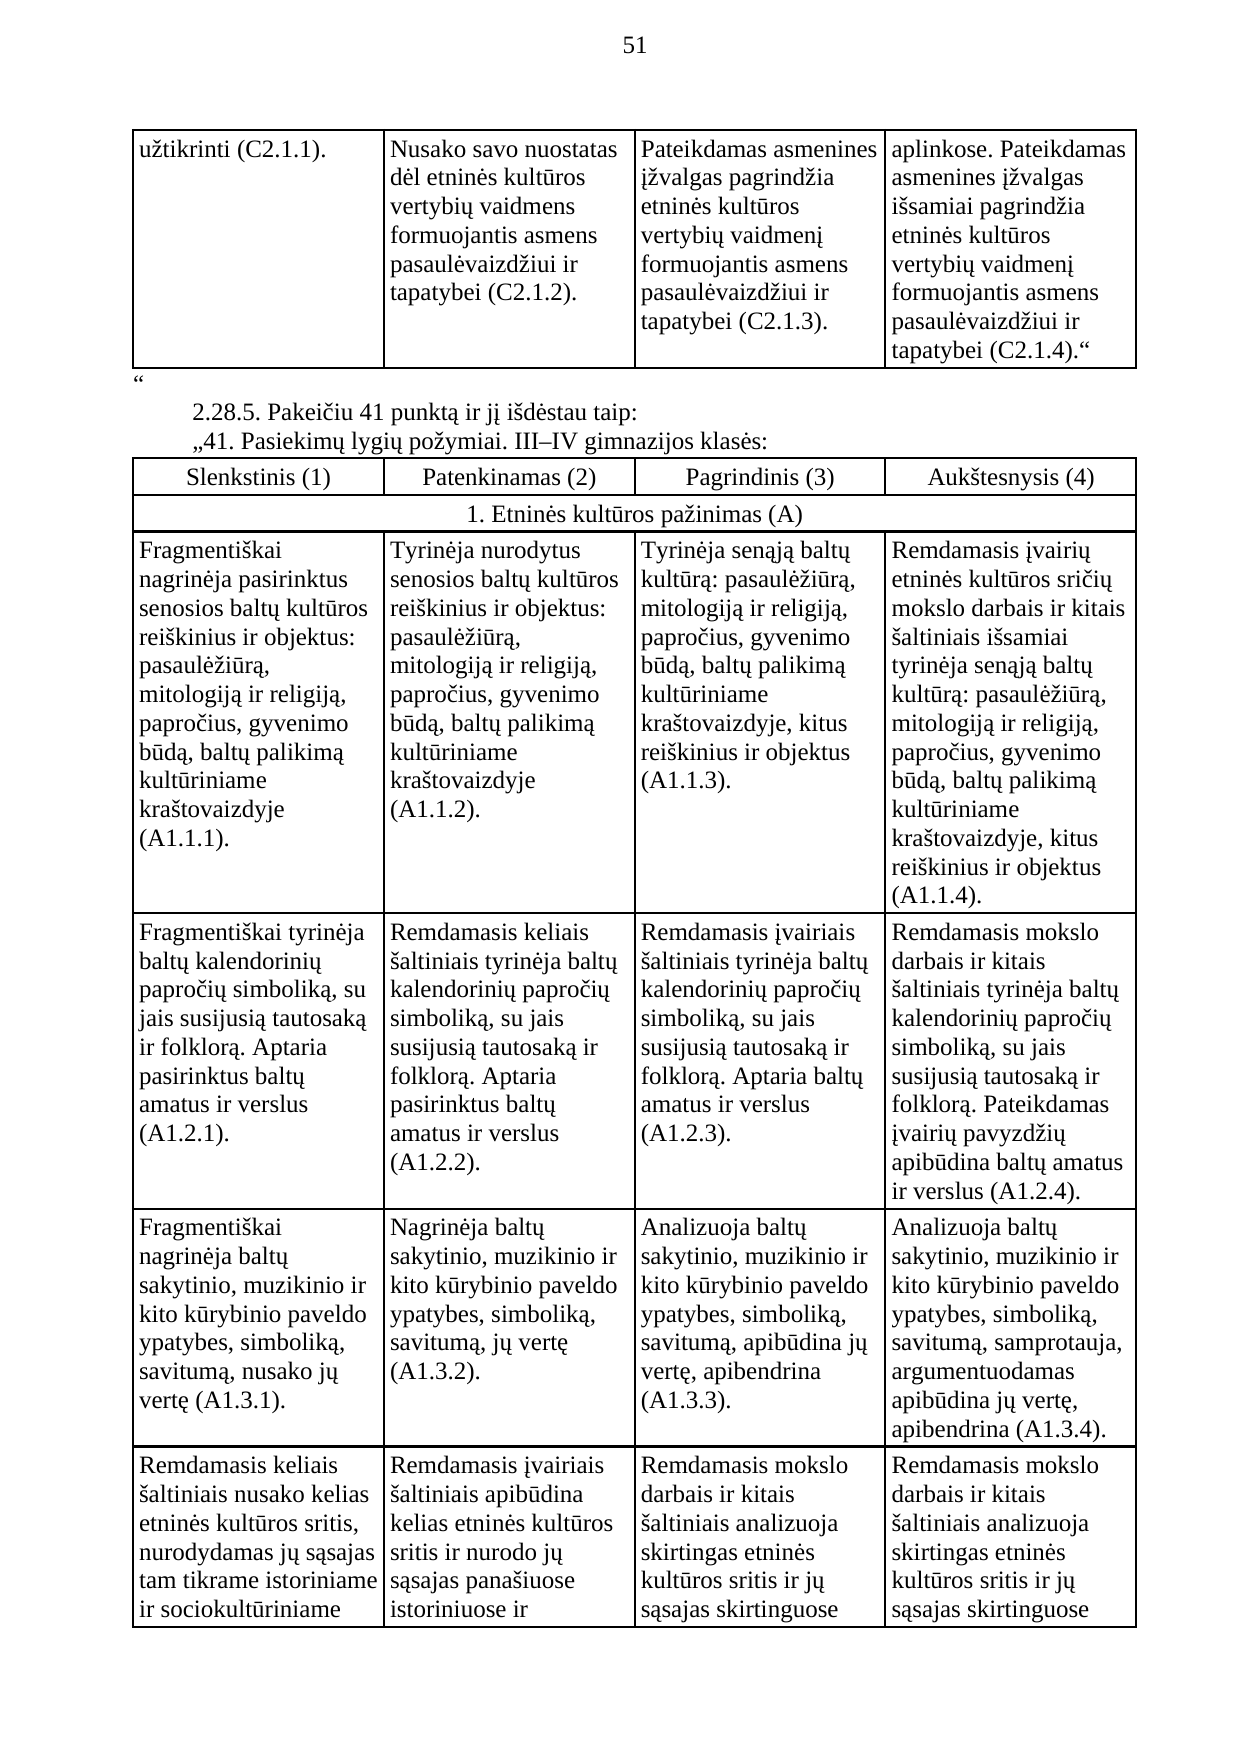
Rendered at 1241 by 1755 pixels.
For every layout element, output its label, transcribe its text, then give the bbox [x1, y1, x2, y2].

text 2.28.5. Pakeičiu 41 punktą ir jį išdėstau taip: [133, 397, 1137, 426]
table_cell Remdamasis įvairiais šaltiniais apibūdina kelias etninės kultūros sritis ir nurodo jų sąsajas panašiuose istoriniuose ir [385, 1448, 634, 1626]
table_cell Nagrinėja baltų sakytinio, muzikinio ir kito kūrybinio paveldo ypatybes, simboliką, savitumą, jų vertę (A1.3.2). [385, 1210, 634, 1445]
table_cell Tyrinėja senąją baltų kultūrą: pasaulėžiūrą, mitologiją ir religiją, papročius, gyvenimo būdą, baltų palikimą kultūriniame kraštovaizdyje, kitus reiškinius ir objektus (A1.1.3). [636, 533, 884, 912]
table_cell aplinkose. Pateikdamas asmenines įžvalgas išsamiai pagrindžia etninės kultūros vertybių vaidmenį formuojantis asmens pasaulėvaizdžiui ir tapatybei (C2.1.4).“ [886, 131, 1135, 367]
table_cell Analizuoja baltų sakytinio, muzikinio ir kito kūrybinio paveldo ypatybes, simboliką, savitumą, apibūdina jų vertę, apibendrina (A1.3.3). [636, 1210, 884, 1445]
table_cell Remdamasis mokslo darbais ir kitais šaltiniais tyrinėja baltų kalendorinių papročių simboliką, su jais susijusią tautosaką ir folklorą. Pateikdamas įvairių pavyzdžių apibūdina baltų amatus ir verslus (A1.2.4). [886, 914, 1135, 1207]
table_header Pagrindinis (3) [636, 459, 884, 494]
table_cell Remdamasis mokslo darbais ir kitais šaltiniais analizuoja skirtingas etninės kultūros sritis ir jų sąsajas skirtinguose [636, 1448, 884, 1626]
table_cell Pateikdamas asmenines įžvalgas pagrindžia etninės kultūros vertybių vaidmenį formuojantis asmens pasaulėvaizdžiui ir tapatybei (C2.1.3). [636, 131, 884, 367]
table_cell Remdamasis mokslo darbais ir kitais šaltiniais analizuoja skirtingas etninės kultūros sritis ir jų sąsajas skirtinguose [886, 1448, 1135, 1626]
table_cell Remdamasis keliais šaltiniais nusako kelias etninės kultūros sritis, nurodydamas jų sąsajas tam tikrame istoriniame ir sociokultūriniame [134, 1448, 383, 1626]
text „41. Pasiekimų lygių požymiai. III–IV gimnazijos klasės: [133, 426, 1137, 455]
table_cell Fragmentiškai tyrinėja baltų kalendorinių papročių simboliką, su jais susijusią tautosaką ir folklorą. Aptaria pasirinktus baltų amatus ir verslus (A1.2.1). [134, 914, 383, 1207]
table_header Slenkstinis (1) [134, 459, 383, 494]
table_cell Fragmentiškai nagrinėja baltų sakytinio, muzikinio ir kito kūrybinio paveldo ypatybes, simboliką, savitumą, nusako jų vertę (A1.3.1). [134, 1210, 383, 1445]
table_cell Remdamasis keliais šaltiniais tyrinėja baltų kalendorinių papročių simboliką, su jais susijusią tautosaką ir folklorą. Aptaria pasirinktus baltų amatus ir verslus (A1.2.2). [385, 914, 634, 1207]
table_cell Remdamasis įvairių etninės kultūros sričių mokslo darbais ir kitais šaltiniais išsamiai tyrinėja senąją baltų kultūrą: pasaulėžiūrą, mitologiją ir religiją, papročius, gyvenimo būdą, baltų palikimą kultūriniame kraštovaizdyje, kitus reiškinius ir objektus (A1.1.4). [886, 533, 1135, 912]
table_cell Tyrinėja nurodytus senosios baltų kultūros reiškinius ir objektus: pasaulėžiūrą, mitologiją ir religiją, papročius, gyvenimo būdą, baltų palikimą kultūriniame kraštovaizdyje (A1.1.2). [385, 533, 634, 912]
table_cell Nusako savo nuostatas dėl etninės kultūros vertybių vaidmens formuojantis asmens pasaulėvaizdžiui ir tapatybei (C2.1.2). [385, 131, 634, 367]
table_cell Analizuoja baltų sakytinio, muzikinio ir kito kūrybinio paveldo ypatybes, simboliką, savitumą, samprotauja, argumentuodamas apibūdina jų vertę, apibendrina (A1.3.4). [886, 1210, 1135, 1445]
table_cell Remdamasis įvairiais šaltiniais tyrinėja baltų kalendorinių papročių simboliką, su jais susijusią tautosaką ir folklorą. Aptaria baltų amatus ir verslus (A1.2.3). [636, 914, 884, 1207]
table_header Patenkinamas (2) [385, 459, 634, 494]
table_cell Fragmentiškai nagrinėja pasirinktus senosios baltų kultūros reiškinius ir objektus: pasaulėžiūrą, mitologiją ir religiją, papročius, gyvenimo būdą, baltų palikimą kultūriniame kraštovaizdyje (A1.1.1). [134, 533, 383, 912]
table_cell 1. Etninės kultūros pažinimas (A) [134, 496, 1135, 530]
table_header Aukštesnysis (4) [886, 459, 1135, 494]
text “ [133, 369, 1137, 397]
table_cell užtikrinti (C2.1.1). [134, 131, 383, 367]
